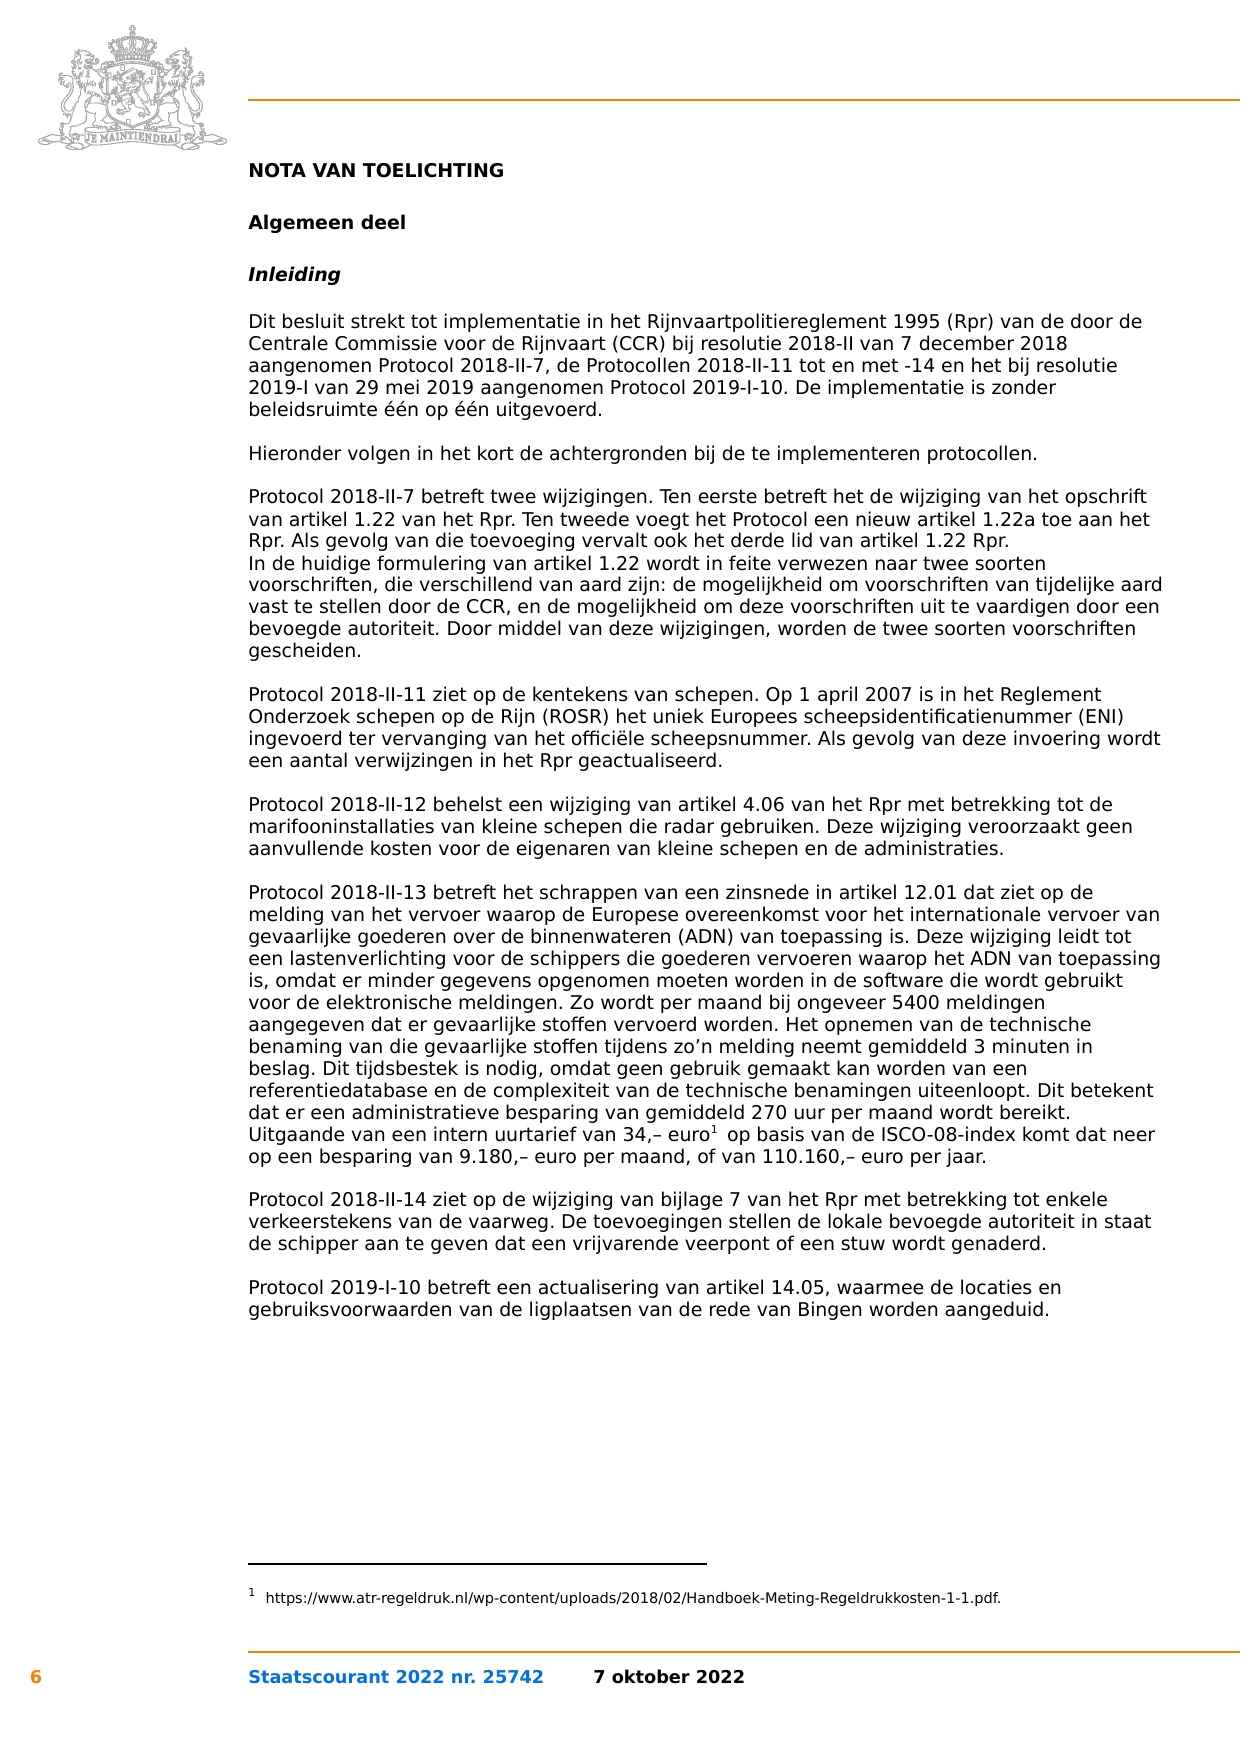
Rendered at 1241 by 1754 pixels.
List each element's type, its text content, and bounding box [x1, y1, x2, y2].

text Protocol 2018-II-13 betreft het schrappen van een zinsnede in artikel 12.01 dat ziet op de melding van het vervoer waarop de Europese overeenkomst voor het internationale vervoer van gevaarlijke goederen over de binnenwateren (ADN) van toepassing is. Deze wijziging leidt tot een lastenverlichting voor de schippers die goederen vervoeren waarop het ADN van toepassing is, omdat er minder gegevens opgenomen moeten worden in de software die wordt gebruikt voor de elektronische meldingen. Zo wordt per maand bij ongeveer 5400 meldingen aangegeven dat er gevaarlijke stoffen vervoerd worden. Het opnemen van de technische benaming van die gevaarlijke stoffen tijdens zo’n melding neemt gemiddeld 3 minuten in beslag. Dit tijdsbestek is nodig, omdat geen gebruik gemaakt kan worden van een referentiedatabase en de complexiteit van de technische benamingen uiteenloopt. Dit betekent dat er een administratieve besparing van gemiddeld 270 uur per maand wordt bereikt. Uitgaande van een intern uurtarief van 34,– euro op basis van de ISCO-08-index komt dat neer op een besparing van 9.180,– euro per maand, of van 110.160,– euro per jaar. [248, 882, 1163, 1167]
text https://www.atr-regeldruk.nl/wp-content/uploads/2018/02/Handboek-Meting-Regeldrukkosten-1-1.pdf. [248, 1586, 1163, 1608]
subtitle NOTA VAN TOELICHTING [248, 160, 1163, 182]
text Protocol 2019-I-10 betreft een actualisering van artikel 14.05, waarmee de locaties en gebruiksvoorwaarden van de ligplaatsen van de rede van Bingen worden aangeduid. [248, 1277, 1163, 1321]
text Dit besluit strekt tot implementatie in het Rijnvaartpolitiereglement 1995 (Rpr) van de door de Centrale Commissie voor de Rijnvaart (CCR) bij resolutie 2018-II van 7 december 2018 aangenomen Protocol 2018-II-7, de Protocollen 2018-II-11 tot en met -14 en het bij resolutie 2019-I van 29 mei 2019 aangenomen Protocol 2019-I-10. De implementatie is zonder beleidsruimte één op één uitgevoerd. [248, 311, 1163, 421]
text Hieronder volgen in het kort de achtergronden bij de te implementeren protocollen. [248, 443, 1163, 464]
text Protocol 2018-II-12 behelst een wijziging van artikel 4.06 van het Rpr met betrekking tot de marifooninstallaties van kleine schepen die radar gebruiken. Deze wijziging veroorzaakt geen aanvullende kosten voor de eigenaren van kleine schepen en de administraties. [248, 794, 1163, 860]
subtitle Inleiding [248, 264, 1163, 286]
picture [38, 25, 227, 150]
text Protocol 2018-II-11 ziet op de kentekens van schepen. Op 1 april 2007 is in het Reglement Onderzoek schepen op de Rijn (ROSR) het uniek Europees scheepsidentificatienummer (ENI) ingevoerd ter vervanging van het officiële scheepsnummer. Als gevolg van deze invoering wordt een aantal verwijzingen in het Rpr geactualiseerd. [248, 684, 1163, 772]
text In de huidige formulering van artikel 1.22 wordt in feite verwezen naar twee soorten voorschriften, die verschillend van aard zijn: de mogelijkheid om voorschriften van tijdelijke aard vast te stellen door de CCR, en de mogelijkheid om deze voorschriften uit te vaardigen door een bevoegde autoriteit. Door middel van deze wijzigingen, worden de twee soorten voorschriften gescheiden. [248, 552, 1163, 662]
subtitle Algemeen deel [248, 212, 1163, 234]
text Protocol 2018-II-7 betreft twee wijzigingen. Ten eerste betreft het de wijziging van het opschrift van artikel 1.22 van het Rpr. Ten tweede voegt het Protocol een nieuw artikel 1.22a toe aan het Rpr. Als gevolg van die toevoeging vervalt ook het derde lid van artikel 1.22 Rpr. [248, 486, 1163, 552]
text Protocol 2018-II-14 ziet op de wijziging van bijlage 7 van het Rpr met betrekking tot enkele verkeerstekens van de vaarweg. De toevoegingen stellen de lokale bevoegde autoriteit in staat de schipper aan te geven dat een vrijvarende veerpont of een stuw wordt genaderd. [248, 1189, 1163, 1255]
